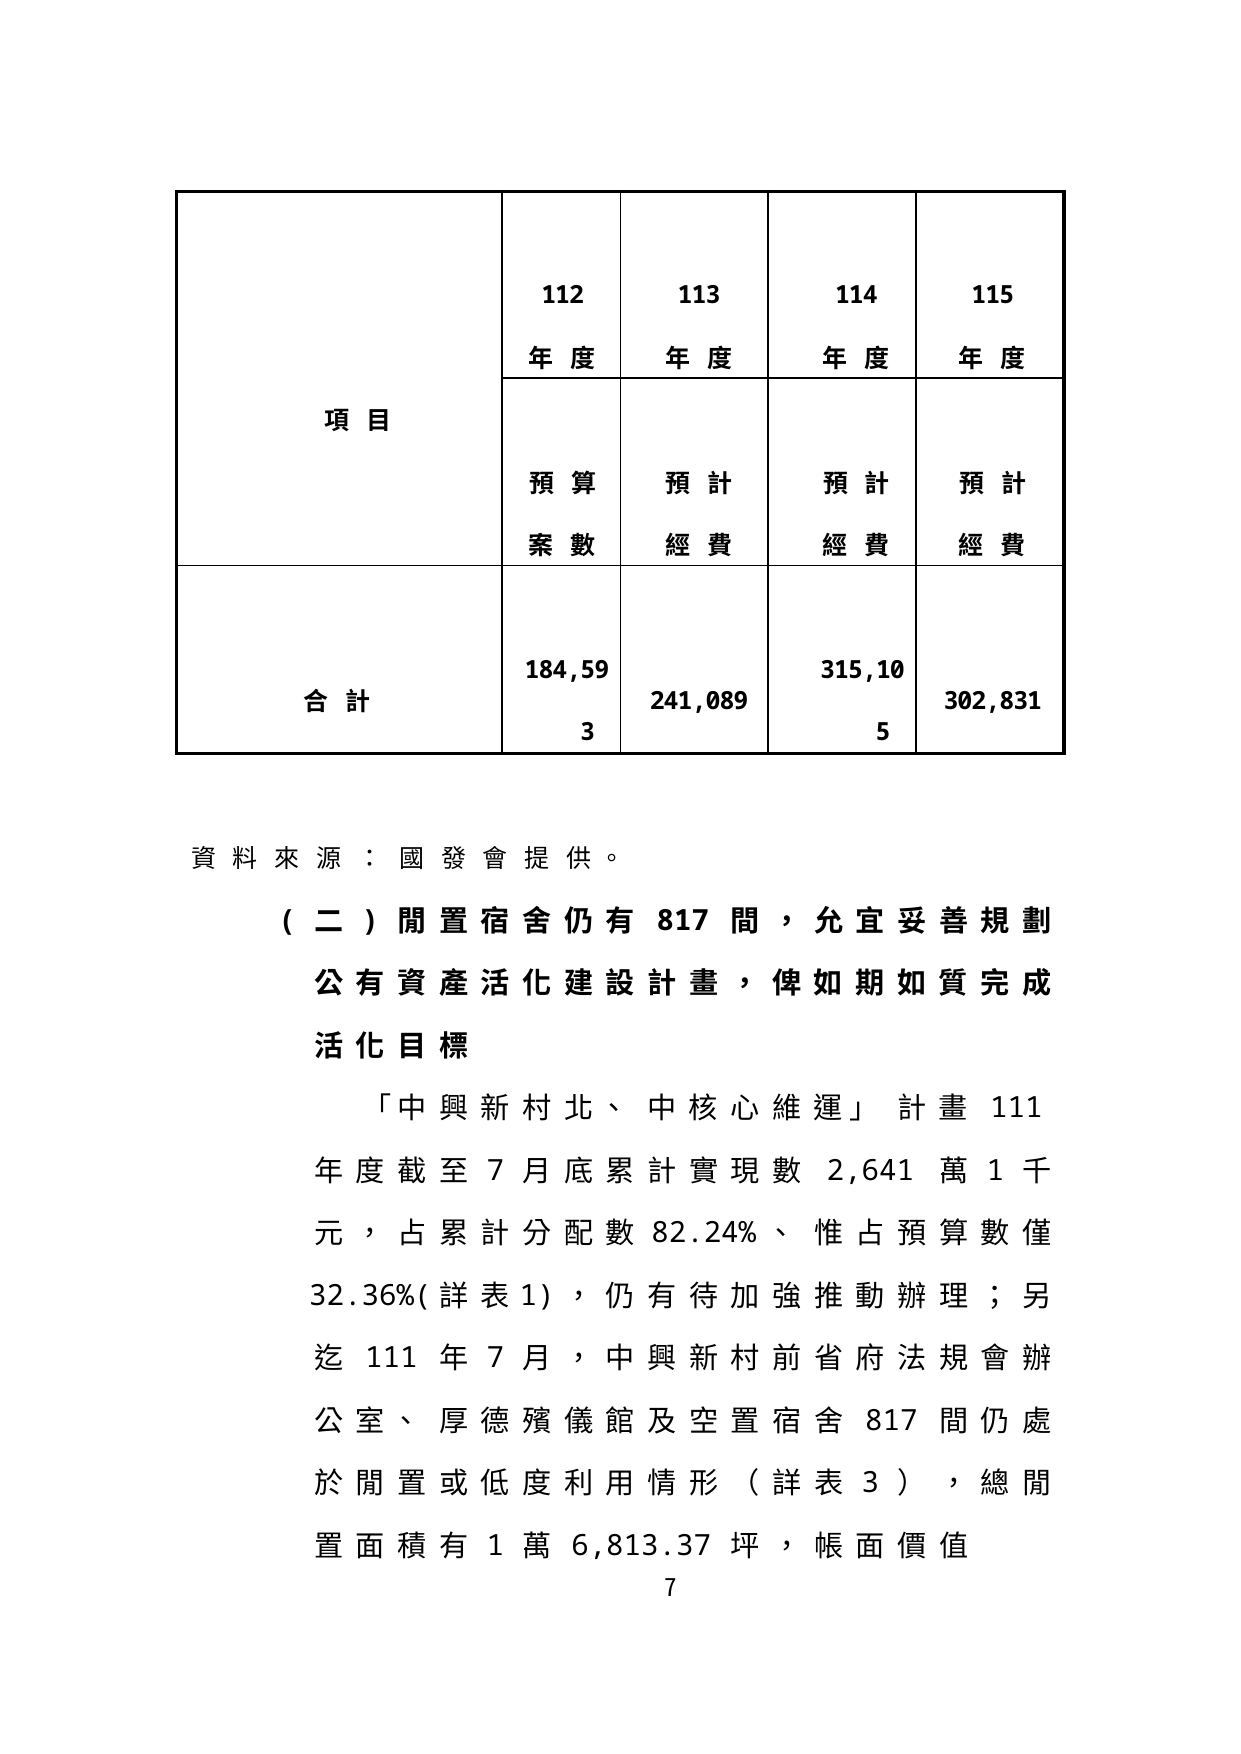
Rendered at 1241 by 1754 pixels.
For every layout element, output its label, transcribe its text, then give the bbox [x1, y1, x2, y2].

table_header 114年度 [769, 193, 915, 377]
table_cell 預計經費 [917, 379, 1062, 564]
table_cell 預計經費 [769, 379, 915, 564]
table_cell 315,105 [769, 566, 915, 752]
text 資料來源：國發會提供。 [183, 814, 1087, 877]
text 「中興新村北、中核心維運」計畫111年度截至7月底累計實現數2,641萬1千元，占累計分配數82.24%、惟占預算數僅32.36%(詳表1)，仍有待加強推動辦理；另迄111年7月，中興新村前省府法規會辦公室、厚德殯儀館及空置宿舍817間仍處於閒置或低度利用情形（詳表3），總閒置面積有1萬6,813.37坪，帳面價值 [271, 1064, 1058, 1564]
table_cell 302,831 [917, 566, 1062, 752]
table_cell 合計 [178, 566, 501, 752]
table_header 115年度 [917, 193, 1062, 377]
table_cell 預算案數 [503, 379, 620, 564]
table_header 112年度 [503, 193, 620, 377]
table_cell 241,089 [621, 566, 767, 752]
table_cell 預計經費 [621, 379, 767, 564]
table_header 項目 [178, 193, 501, 564]
table_header 113年度 [621, 193, 767, 377]
text (二)閒置宿舍仍有817間，允宜妥善規劃公有資產活化建設計畫，俾如期如質完成活化目標 [242, 877, 1058, 1064]
table_cell 184,593 [503, 566, 620, 752]
